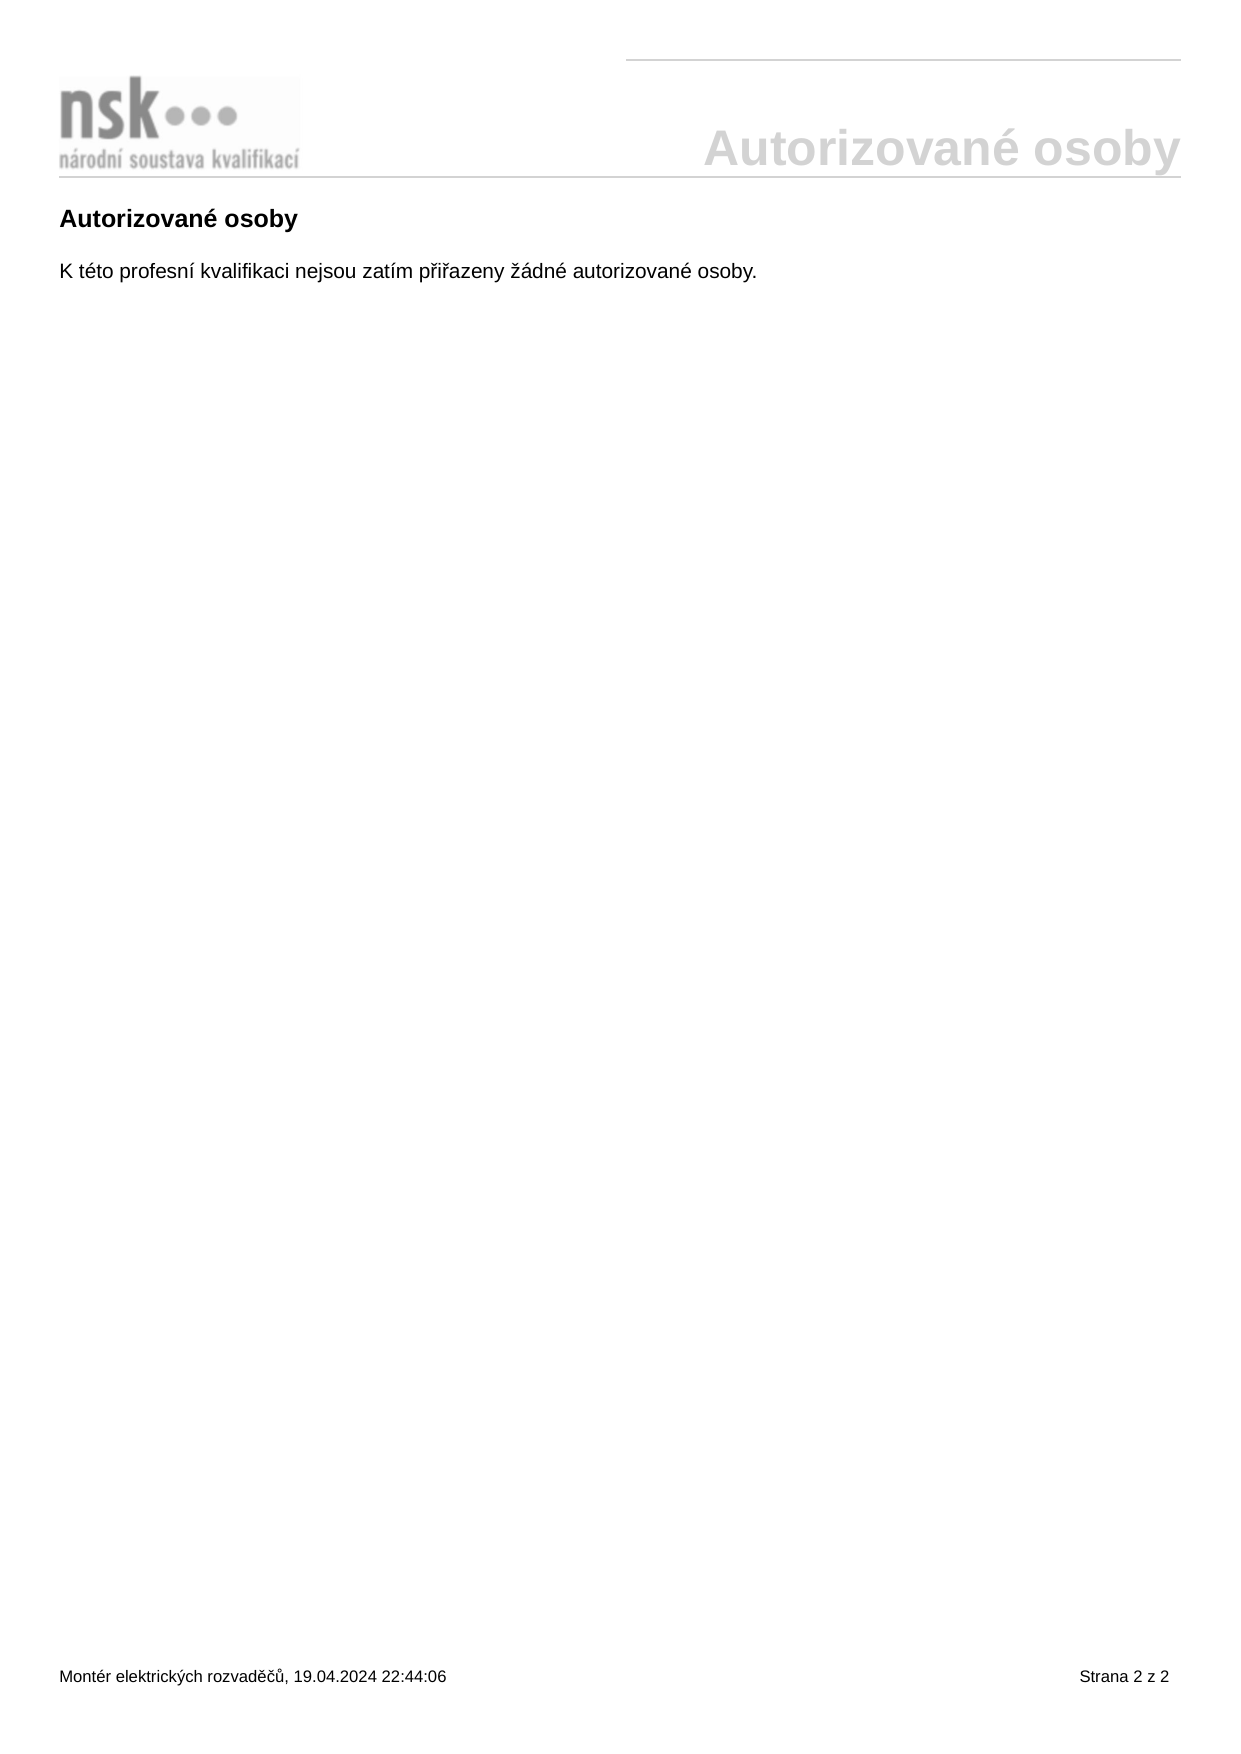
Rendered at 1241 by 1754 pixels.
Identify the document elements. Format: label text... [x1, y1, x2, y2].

table_cell [620, 283, 626, 583]
table_cell [1169, 583, 1181, 883]
table_cell [626, 583, 862, 883]
table_cell [1169, 1421, 1181, 1658]
table_cell [59, 171, 483, 176]
table_cell [484, 583, 620, 883]
table_cell [862, 883, 1169, 1183]
table_cell [862, 194, 1169, 200]
table_cell [59, 236, 483, 259]
table_cell [59, 1421, 483, 1658]
table_cell [862, 236, 1169, 259]
table_cell [862, 583, 1169, 883]
table_cell [1169, 283, 1181, 583]
table_cell [862, 1421, 1169, 1658]
table_cell [59, 583, 483, 883]
table_cell Strana 2 z 2 [862, 1658, 1169, 1694]
table_cell [59, 883, 483, 1183]
table_cell [484, 171, 620, 176]
table_cell [1169, 236, 1181, 259]
table_cell [1169, 1183, 1181, 1421]
table_cell [484, 883, 620, 1183]
table_cell [484, 283, 620, 583]
table_cell [59, 283, 483, 583]
table_cell [621, 59, 626, 170]
table_cell [59, 1183, 483, 1421]
table_cell Autorizované osoby [626, 61, 1181, 176]
table_cell K této profesní kvalifikaci nejsou zatím přiřazeny žádné autorizované osoby. [59, 259, 1181, 283]
table_cell [620, 236, 626, 259]
table_cell [862, 283, 1169, 583]
table_cell Autorizované osoby [59, 200, 1181, 236]
picture [58, 59, 621, 171]
table_cell [484, 1421, 620, 1658]
table_cell [620, 583, 626, 883]
table_cell [626, 194, 862, 200]
table_cell [1169, 1658, 1181, 1694]
table_cell [620, 1421, 626, 1658]
table_cell [626, 1183, 862, 1421]
table_cell [1169, 194, 1181, 200]
table_cell [59, 178, 1181, 194]
table_cell [484, 1183, 620, 1421]
table_cell [626, 283, 862, 583]
table_cell [626, 236, 862, 259]
table_cell [1169, 883, 1181, 1183]
table_cell [862, 1183, 1169, 1421]
table_cell [626, 1421, 862, 1658]
table_cell [626, 883, 862, 1183]
table_cell [484, 194, 620, 200]
table_cell [484, 236, 620, 259]
table_cell [620, 1183, 626, 1421]
table_cell [620, 883, 626, 1183]
table_cell [59, 194, 483, 200]
table_cell Montér elektrických rozvaděčů, 19.04.2024 22:44:06 [59, 1658, 862, 1694]
